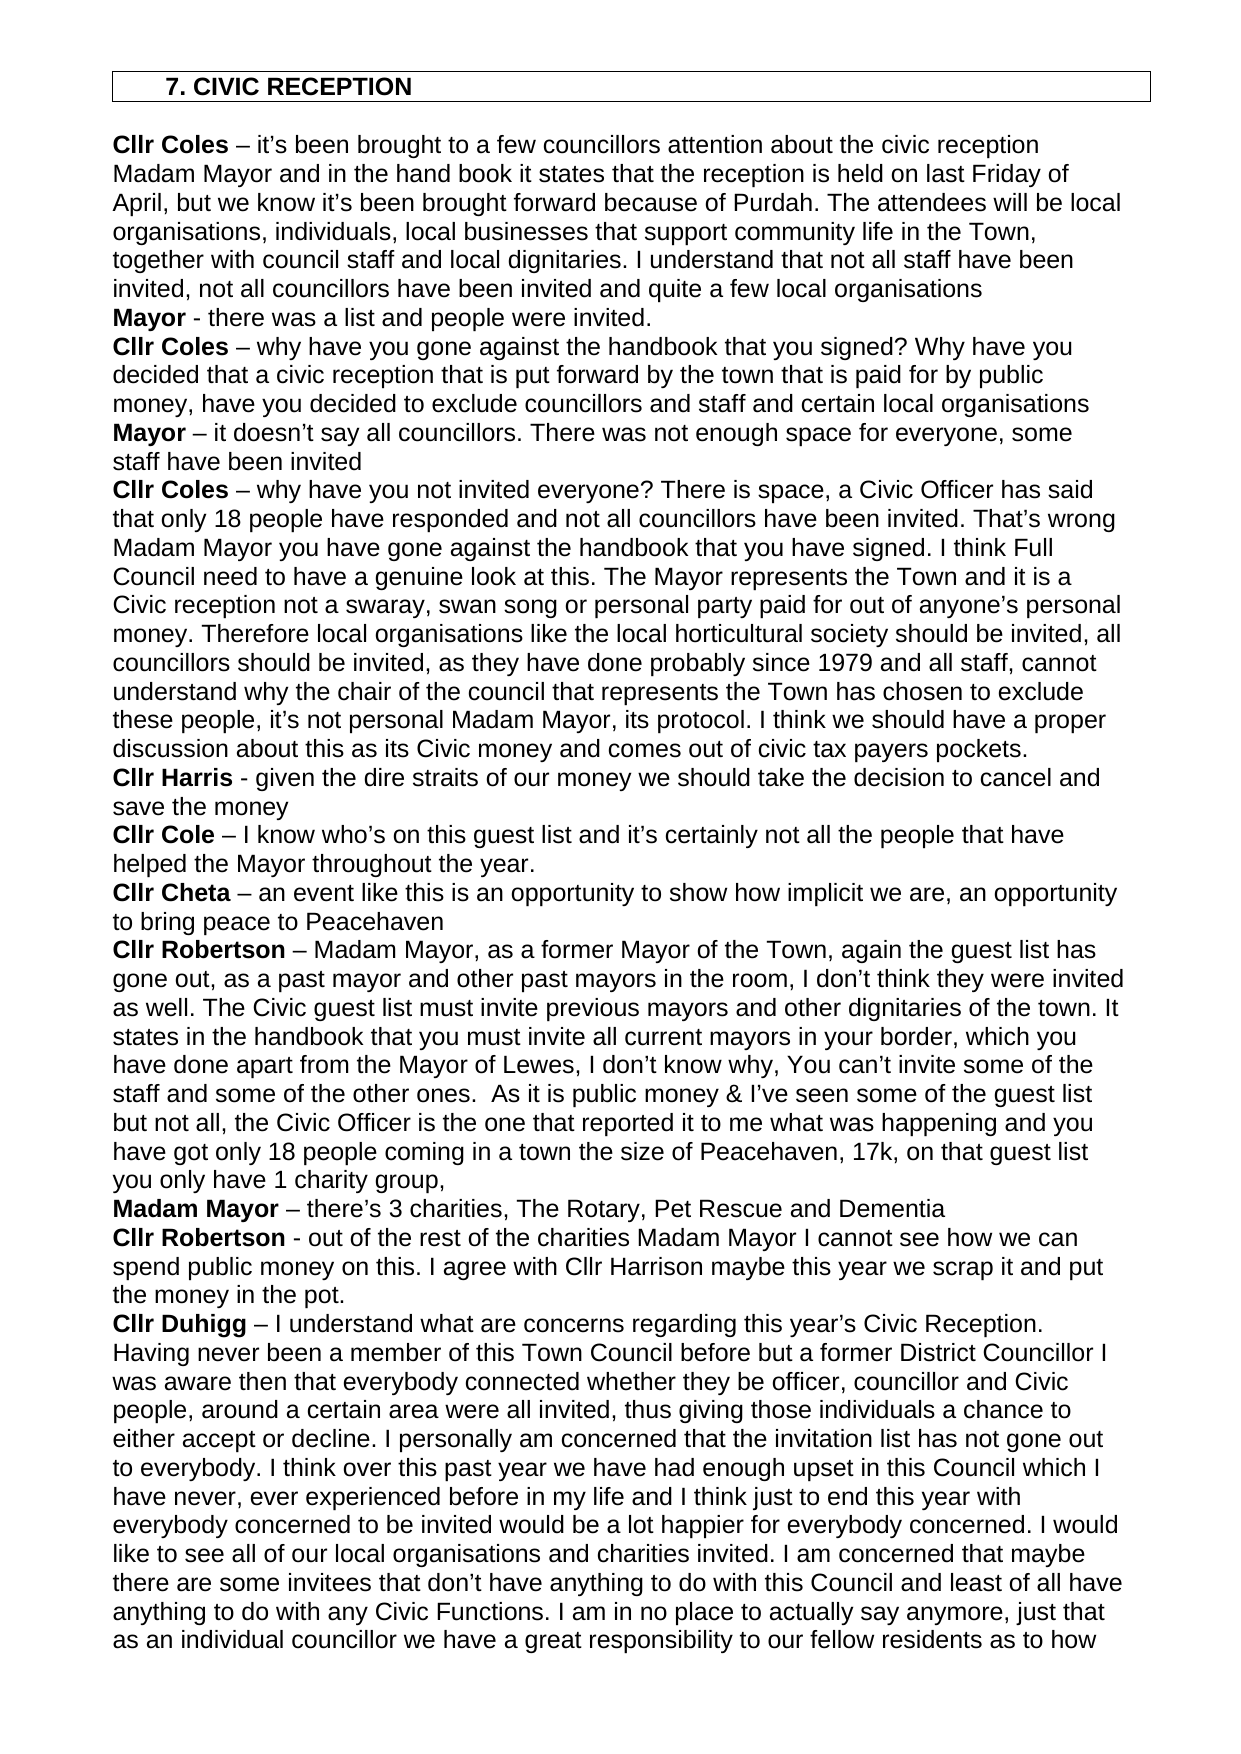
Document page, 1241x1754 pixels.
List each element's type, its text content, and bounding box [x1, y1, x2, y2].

text Cllr Robertson - out of the rest of the charities Madam Mayor I cannot see how we can spend public money on this. I agree with Cllr Harrison maybe this year we scrap it and put the money in the pot. [112, 1223, 1128, 1309]
text Cllr Cole – I know who’s on this guest list and it’s certainly not all the people that have helped the Mayor throughout the year. [112, 820, 1128, 878]
text Cllr Harris - given the dire straits of our money we should take the decision to cancel and save the money [112, 763, 1128, 820]
text Madam Mayor – there’s 3 charities, The Rotary, Pet Rescue and Dementia [112, 1194, 1128, 1223]
text Cllr Cheta – an event like this is an opportunity to show how implicit we are, an opportunity to bring peace to Peacehaven [112, 878, 1128, 935]
table_header 7. CIVIC RECEPTION [113, 72, 1150, 101]
text Cllr Coles – why have you gone against the handbook that you signed? Why have you decided that a civic reception that is put forward by the town that is paid for by public money, have you decided to exclude councillors and staff and certain local organisations [112, 332, 1128, 418]
text Mayor - there was a list and people were invited. [112, 303, 1128, 332]
text Cllr Duhigg – I understand what are concerns regarding this year’s Civic Reception. Having never been a member of this Town Council before but a former District Councillor I was aware then that everybody connected whether they be officer, councillor and Civic people, around a certain area were all invited, thus giving those individuals a chance to either accept or decline. I personally am concerned that the invitation list has not gone out to everybody. I think over this past year we have had enough upset in this Council which I have never, ever experienced before in my life and I think just to end this year with everybody concerned to be invited would be a lot happier for everybody concerned. I would like to see all of our local organisations and charities invited. I am concerned that maybe there are some invitees that don’t have anything to do with this Council and least of all have anything to do with any Civic Functions. I am in no place to actually say anymore, just that as an individual councillor we have a great responsibility to our fellow residents as to how [112, 1309, 1128, 1654]
text Cllr Coles – it’s been brought to a few councillors attention about the civic reception Madam Mayor and in the hand book it states that the reception is held on last Friday of April, but we know it’s been brought forward because of Purdah. The attendees will be local organisations, individuals, local businesses that support community life in the Town, together with council staff and local dignitaries. I understand that not all staff have been invited, not all councillors have been invited and quite a few local organisations [112, 130, 1128, 303]
text Mayor – it doesn’t say all councillors. There was not enough space for everyone, some staff have been invited [112, 418, 1128, 475]
text Cllr Robertson – Madam Mayor, as a former Mayor of the Town, again the guest list has gone out, as a past mayor and other past mayors in the room, I don’t think they were invited as well. The Civic guest list must invite previous mayors and other dignitaries of the town. It states in the handbook that you must invite all current mayors in your border, which you have done apart from the Mayor of Lewes, I don’t know why, You can’t invite some of the staff and some of the other ones. As it is public money & I’ve seen some of the guest list but not all, the Civic Officer is the one that reported it to me what was happening and you have got only 18 people coming in a town the size of Peacehaven, 17k, on that guest list you only have 1 charity group, [112, 935, 1128, 1194]
text Cllr Coles – why have you not invited everyone? There is space, a Civic Officer has said that only 18 people have responded and not all councillors have been invited. That’s wrong Madam Mayor you have gone against the handbook that you have signed. I think Full Council need to have a genuine look at this. The Mayor represents the Town and it is a Civic reception not a swaray, swan song or personal party paid for out of anyone’s personal money. Therefore local organisations like the local horticultural society should be invited, all councillors should be invited, as they have done probably since 1979 and all staff, cannot understand why the chair of the council that represents the Town has chosen to exclude these people, it’s not personal Madam Mayor, its protocol. I think we should have a proper discussion about this as its Civic money and comes out of civic tax payers pockets. [112, 475, 1128, 763]
